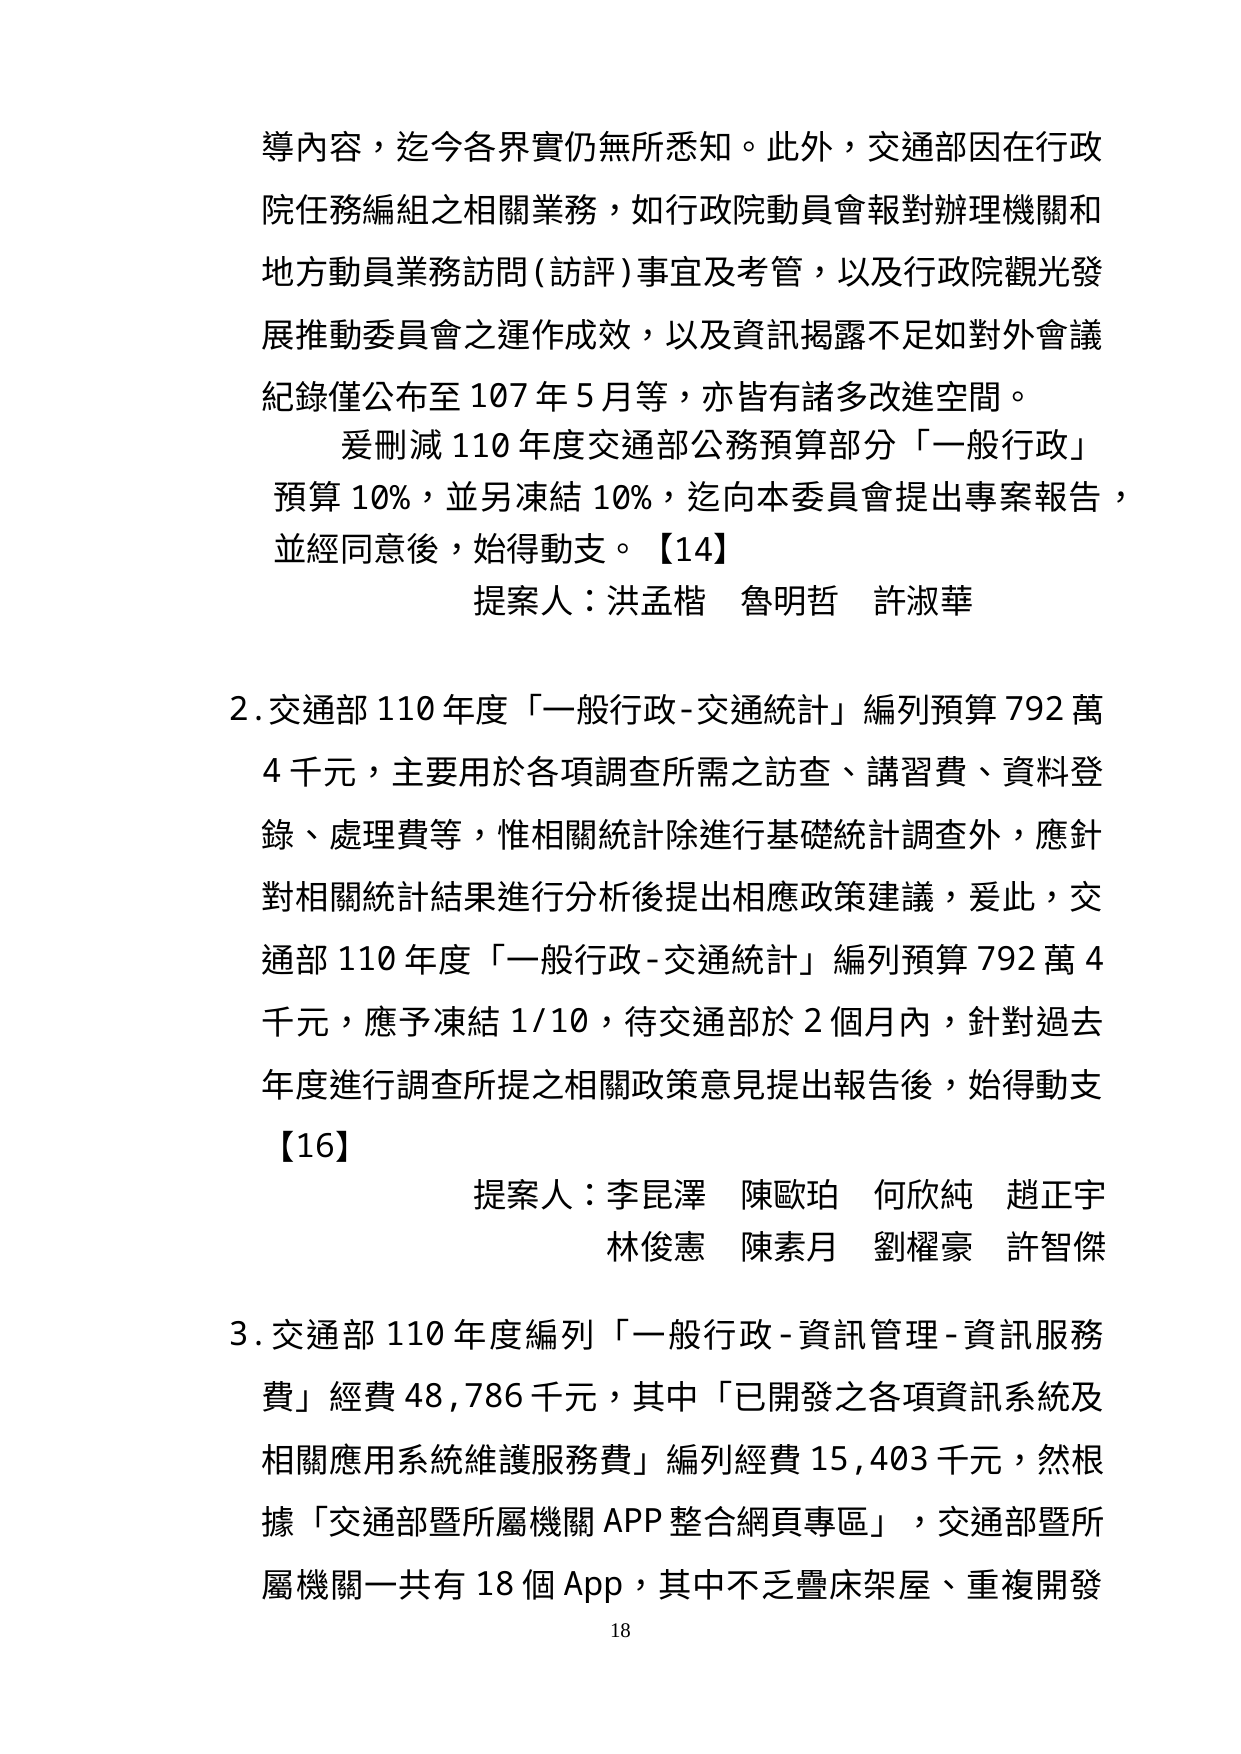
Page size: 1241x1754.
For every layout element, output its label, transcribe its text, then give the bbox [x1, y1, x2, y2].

text 3.交通部110年度編列「一般行政-資訊管理-資訊服務費」經費48,786千元，其中「已開發之各項資訊系統及相關應用系統維護服務費」編列經費15,403千元，然根據「交通部暨所屬機關APP整合網頁專區」，交通部暨所屬機關一共有18個App，其中不乏疊床架屋、重複開發 [228, 1291, 1104, 1603]
text 2.交通部110年度「一般行政-交通統計」編列預算792萬4千元，主要用於各項調查所需之訪查、講習費、資料登錄、處理費等，惟相關統計除進行基礎統計調查外，應針對相關統計結果進行分析後提出相應政策建議，爰此，交通部110年度「一般行政-交通統計」編列預算792萬4千元，應予凍結1/10，待交通部於2個月內，針對過去年度進行調查所提之相關政策意見提出報告後，始得動支。【16】 [228, 666, 1104, 1166]
text 提案人：洪孟楷 魯明哲 許淑華 [473, 572, 1117, 624]
text 導內容，迄今各界實仍無所悉知。此外，交通部因在行政院任務編組之相關業務，如行政院動員會報對辦理機關和地方動員業務訪問(訪評)事宜及考管，以及行政院觀光發展推動委員會之運作成效，以及資訊揭露不足如對外會議紀錄僅公布至107年5月等，亦皆有諸多改進空間。 [228, 103, 1104, 416]
text 爰刪減110年度交通部公務預算部分「一般行政」預算10%，並另凍結10%，迄向本委員會提出專案報告，並經同意後，始得動支。【14】 [273, 416, 1104, 572]
text 提案人：李昆澤 陳歐珀 何欣純 趙正宇 林俊憲 陳素月 劉櫂豪 許智傑 [473, 1166, 1117, 1270]
